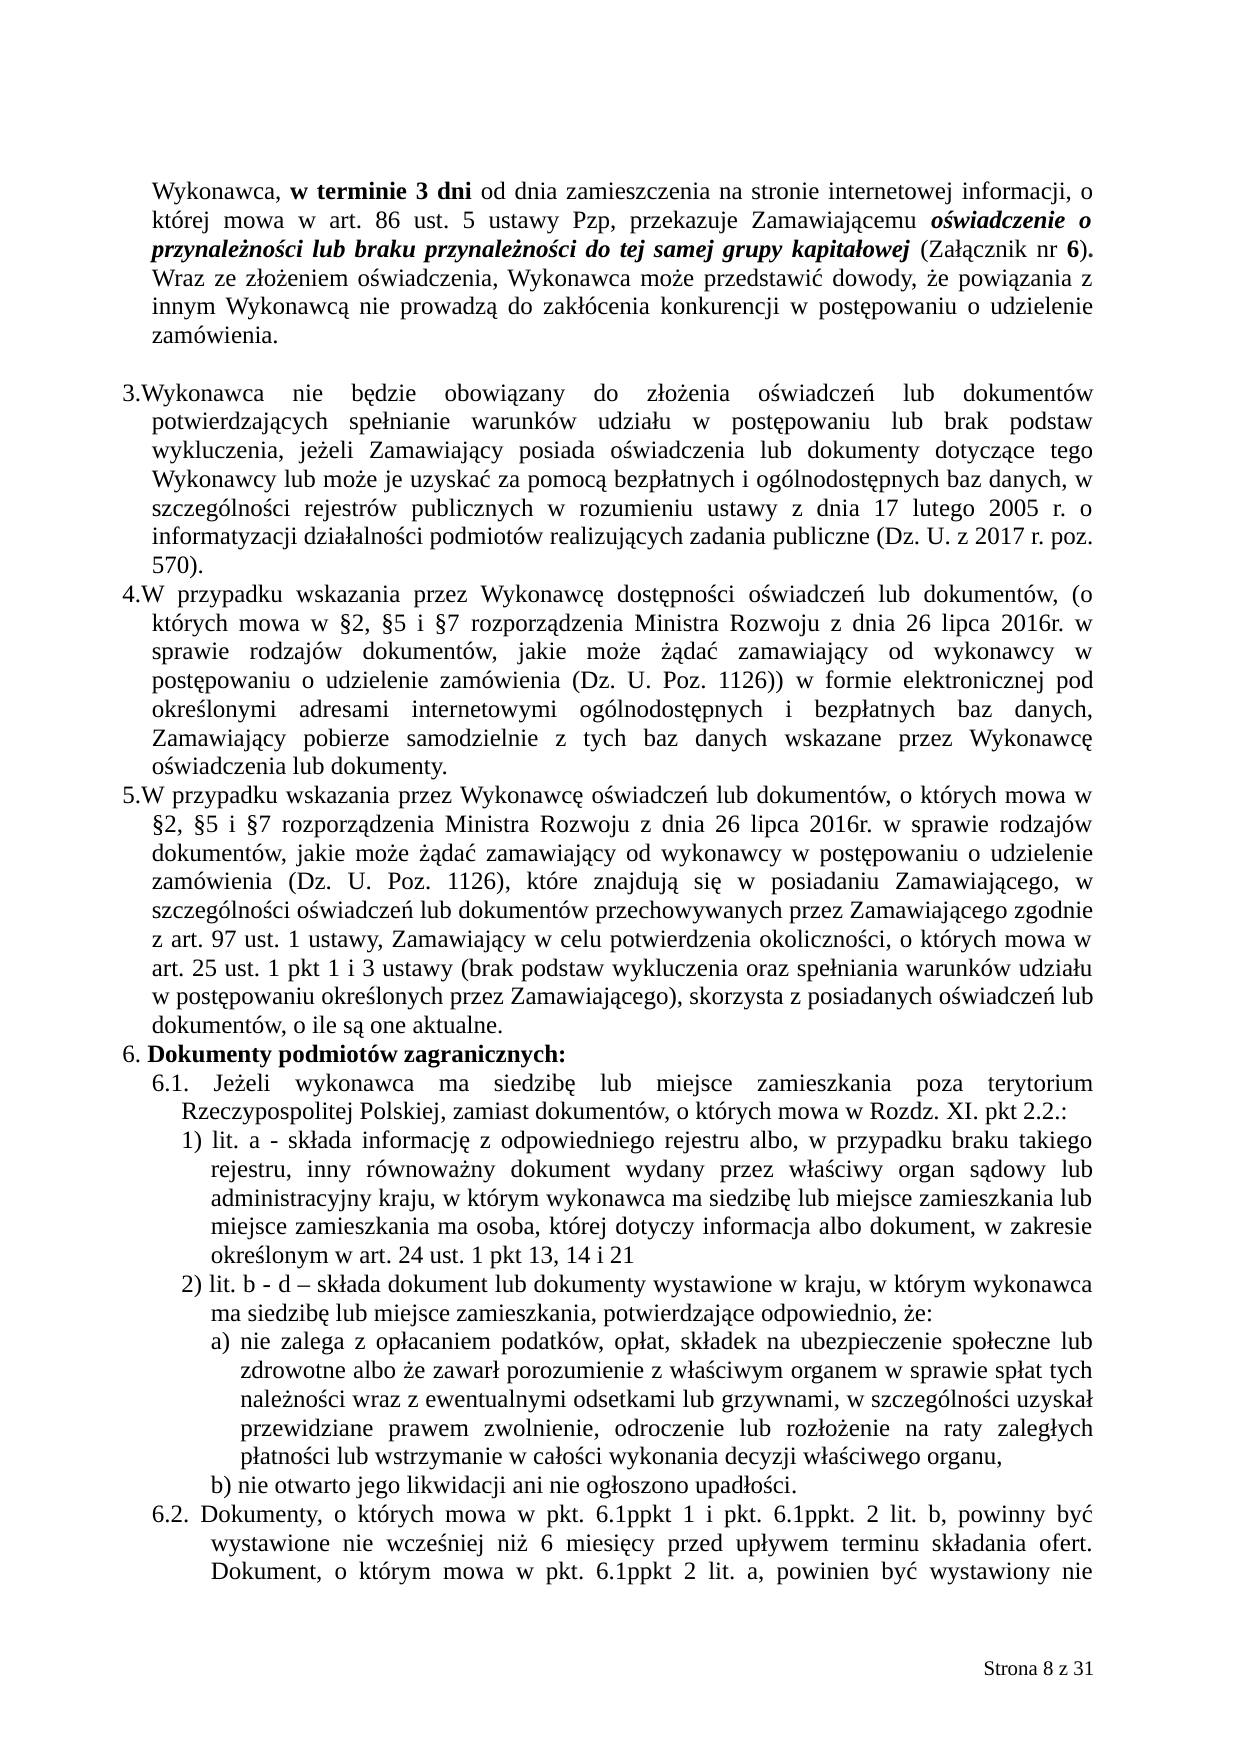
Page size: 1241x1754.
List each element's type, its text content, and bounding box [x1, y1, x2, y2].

text 3.Wykonawca nie będzie obowiązany do złożenia oświadczeń lub dokumentów potwierdzających spełnianie warunków udziału w postępowaniu lub brak podstaw wykluczenia, jeżeli Zamawiający posiada oświadczenia lub dokumenty dotyczące tego Wykonawcy lub może je uzyskać za pomocą bezpłatnych i ogólnodostępnych baz danych, w szczególności rejestrów publicznych w rozumieniu ustawy z dnia 17 lutego 2005 r. o informatyzacji działalności podmiotów realizujących zadania publiczne (Dz. U. z 2017 r. poz. 570). [122, 378, 1094, 579]
text 6.2. Dokumenty, o których mowa w pkt. 6.1ppkt 1 i pkt. 6.1ppkt. 2 lit. b, powinny być wystawione nie wcześniej niż 6 miesięcy przed upływem terminu składania ofert. Dokument, o którym mowa w pkt. 6.1ppkt 2 lit. a, powinien być wystawiony nie [152, 1499, 1094, 1585]
text 4.W przypadku wskazania przez Wykonawcę dostępności oświadczeń lub dokumentów, (o których mowa w §2, §5 i §7 rozporządzenia Ministra Rozwoju z dnia 26 lipca 2016r. w sprawie rodzajów dokumentów, jakie może żądać zamawiający od wykonawcy w postępowaniu o udzielenie zamówienia (Dz. U. Poz. 1126)) w formie elektronicznej pod określonymi adresami internetowymi ogólnodostępnych i bezpłatnych baz danych, Zamawiający pobierze samodzielnie z tych baz danych wskazane przez Wykonawcę oświadczenia lub dokumenty. [122, 579, 1094, 780]
text b) nie otwarto jego likwidacji ani nie ogłoszono upadłości. [211, 1470, 1094, 1499]
text 5.W przypadku wskazania przez Wykonawcę oświadczeń lub dokumentów, o których mowa w §2, §5 i §7 rozporządzenia Ministra Rozwoju z dnia 26 lipca 2016r. w sprawie rodzajów dokumentów, jakie może żądać zamawiający od wykonawcy w postępowaniu o udzielenie zamówienia (Dz. U. Poz. 1126), które znajdują się w posiadaniu Zamawiającego, w szczególności oświadczeń lub dokumentów przechowywanych przez Zamawiającego zgodnie z art. 97 ust. 1 ustawy, Zamawiający w celu potwierdzenia okoliczności, o których mowa w art. 25 ust. 1 pkt 1 i 3 ustawy (brak podstaw wykluczenia oraz spełniania warunków udziału w postępowaniu określonych przez Zamawiającego), skorzysta z posiadanych oświadczeń lub dokumentów, o ile są one aktualne. [122, 780, 1094, 1039]
text 6.1. Jeżeli wykonawca ma siedzibę lub miejsce zamieszkania poza terytorium Rzeczypospolitej Polskiej, zamiast dokumentów, o których mowa w Rozdz. XI. pkt 2.2.: [152, 1068, 1094, 1125]
text 2) lit. b - d – składa dokument lub dokumenty wystawione w kraju, w którym wykonawca ma siedzibę lub miejsce zamieszkania, potwierdzające odpowiednio, że: [181, 1269, 1094, 1326]
text 1) lit. a - składa informację z odpowiedniego rejestru albo, w przypadku braku takiego rejestru, inny równoważny dokument wydany przez właściwy organ sądowy lub administracyjny kraju, w którym wykonawca ma siedzibę lub miejsce zamieszkania lub miejsce zamieszkania ma osoba, której dotyczy informacja albo dokument, w zakresie określonym w art. 24 ust. 1 pkt 13, 14 i 21 [181, 1125, 1094, 1269]
text Wykonawca, w terminie 3 dni od dnia zamieszczenia na stronie internetowej informacji, o której mowa w art. 86 ust. 5 ustawy Pzp, przekazuje Zamawiającemu oświadczenie o przynależności lub braku przynależności do tej samej grupy kapitałowej (Załącznik nr 6). Wraz ze złożeniem oświadczenia, Wykonawca może przedstawić dowody, że powiązania z innym Wykonawcą nie prowadzą do zakłócenia konkurencji w postępowaniu o udzielenie zamówienia. [152, 176, 1094, 349]
text a) nie zalega z opłacaniem podatków, opłat, składek na ubezpieczenie społeczne lub zdrowotne albo że zawarł porozumienie z właściwym organem w sprawie spłat tych należności wraz z ewentualnymi odsetkami lub grzywnami, w szczególności uzyskał przewidziane prawem zwolnienie, odroczenie lub rozłożenie na raty zaległych płatności lub wstrzymanie w całości wykonania decyzji właściwego organu, [211, 1326, 1094, 1470]
text 6. Dokumenty podmiotów zagranicznych: [122, 1039, 1094, 1068]
